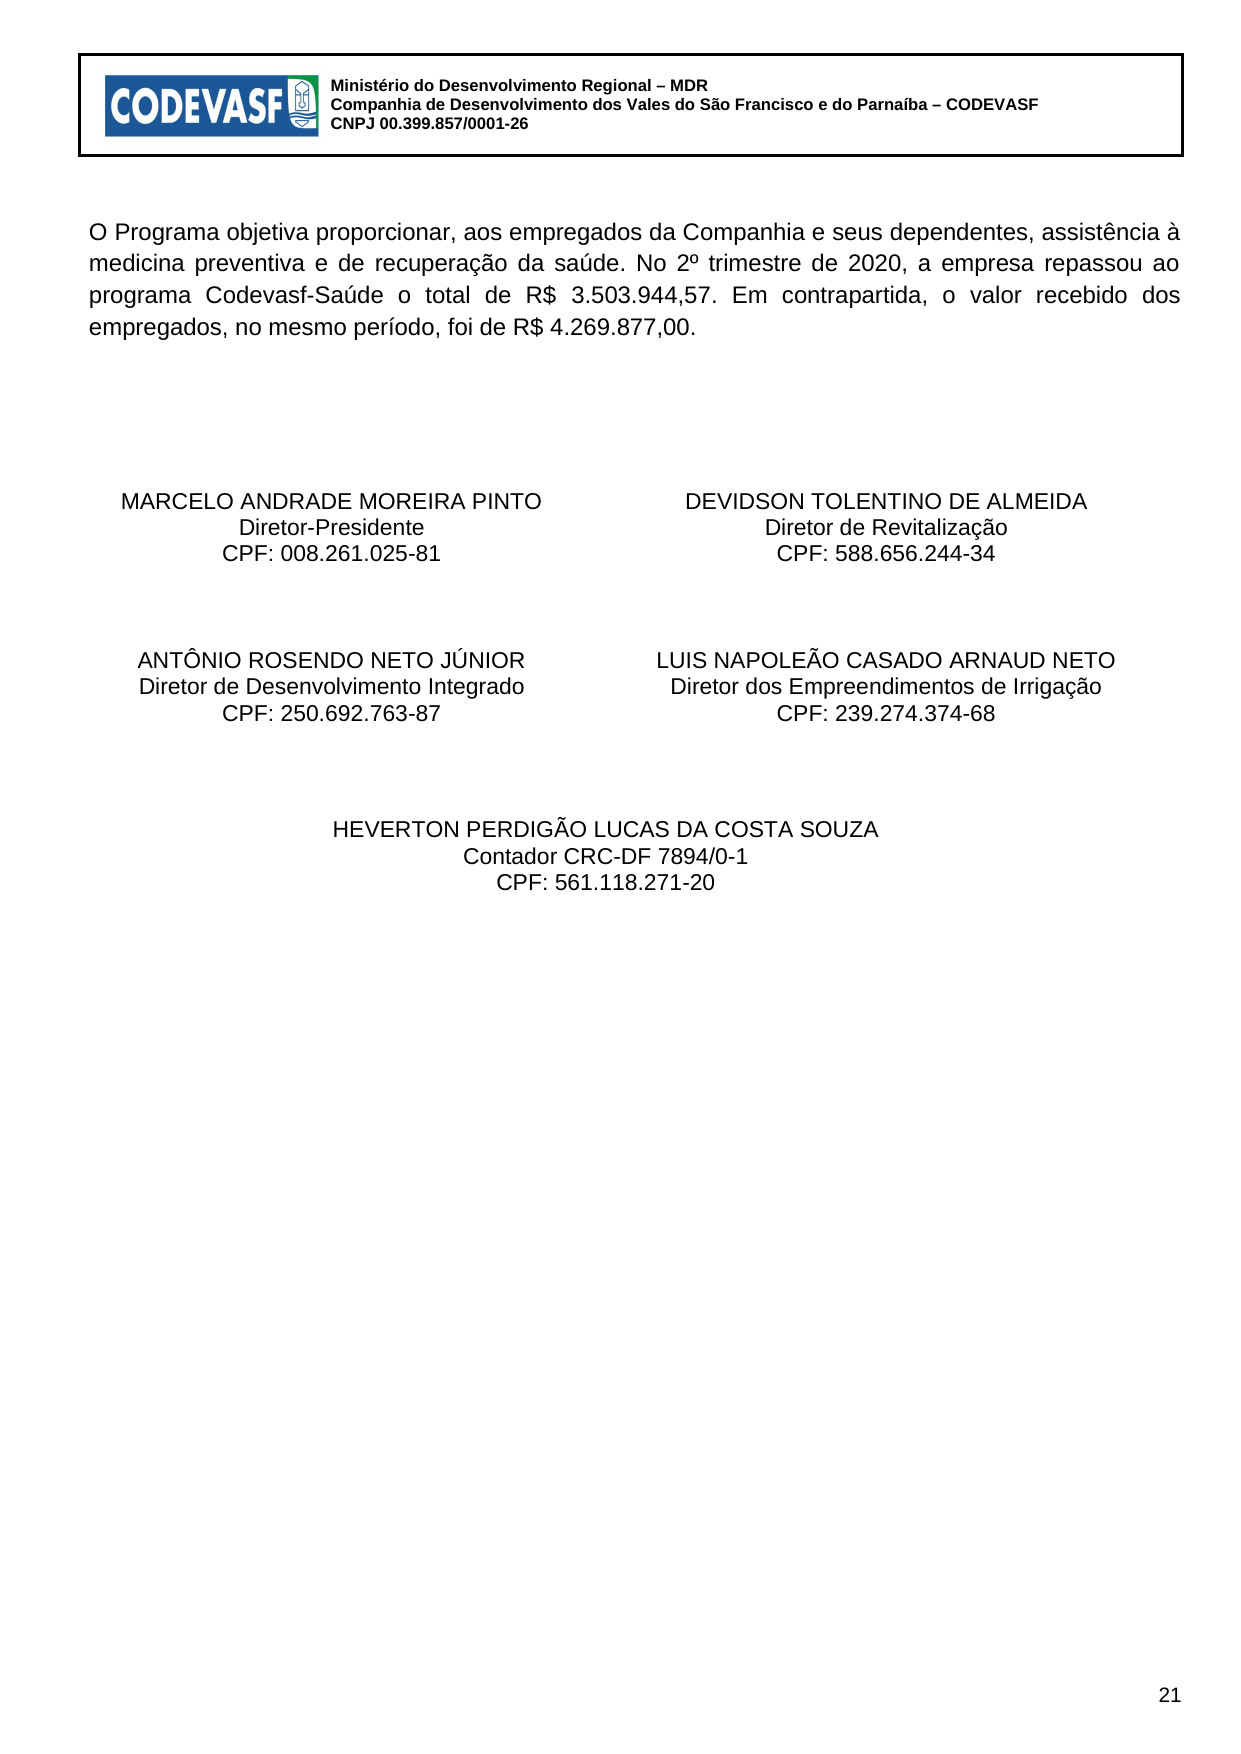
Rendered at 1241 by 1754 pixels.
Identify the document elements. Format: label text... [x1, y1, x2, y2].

table_cell CPF: 561.118.271-20 [74, 869, 1137, 896]
table_cell [589, 514, 635, 540]
table_header HEVERTON PERDIGÃO LUCAS DA COSTA SOUZA [74, 816, 1137, 843]
table_cell [635, 594, 1137, 620]
table_cell [74, 620, 589, 647]
table_cell CPF: 008.261.025-81 [74, 540, 589, 594]
table_cell [589, 647, 635, 673]
table_cell [589, 673, 635, 699]
table_cell CPF: 588.656.244-34 [635, 540, 1137, 594]
table_cell [635, 620, 1137, 647]
table_cell Diretor-Presidente [74, 514, 589, 540]
table_cell ANTÔNIO ROSENDO NETO JÚNIOR [74, 647, 589, 673]
table_cell Diretor de Desenvolvimento Integrado [74, 673, 589, 699]
table_header DEVIDSON TOLENTINO DE ALMEIDA [635, 488, 1137, 514]
table_cell Diretor de Revitalização [635, 514, 1137, 540]
table_header MARCELO ANDRADE MOREIRA PINTO [74, 488, 589, 514]
table_cell [589, 700, 635, 726]
table_header [589, 488, 635, 514]
table_cell [589, 540, 635, 594]
table_cell Diretor dos Empreendimentos de Irrigação [635, 673, 1137, 699]
table_cell CPF: 250.692.763-87 [74, 700, 589, 726]
table_cell CPF: 239.274.374-68 [635, 700, 1137, 726]
table_cell LUIS NAPOLEÃO CASADO ARNAUD NETO [635, 647, 1137, 673]
table_cell [589, 620, 635, 647]
table_cell [74, 594, 589, 620]
text O Programa objetiva proporcionar, aos empregados da Companhia e seus dependentes, assistência à medicina preventiva e de recuperação da saúde. No 2º trimestre de 2020, a empresa repassou ao programa Codevasf-Saúde o total de R$ 3.503.944,57. Em contrapartida, o valor recebido dos empregados, no mesmo período, foi de R$ 4.269.877,00. [89, 218, 1181, 340]
picture [99, 69, 325, 145]
table_cell [589, 594, 635, 620]
table_cell Contador CRC-DF 7894/0-1 [74, 843, 1137, 869]
